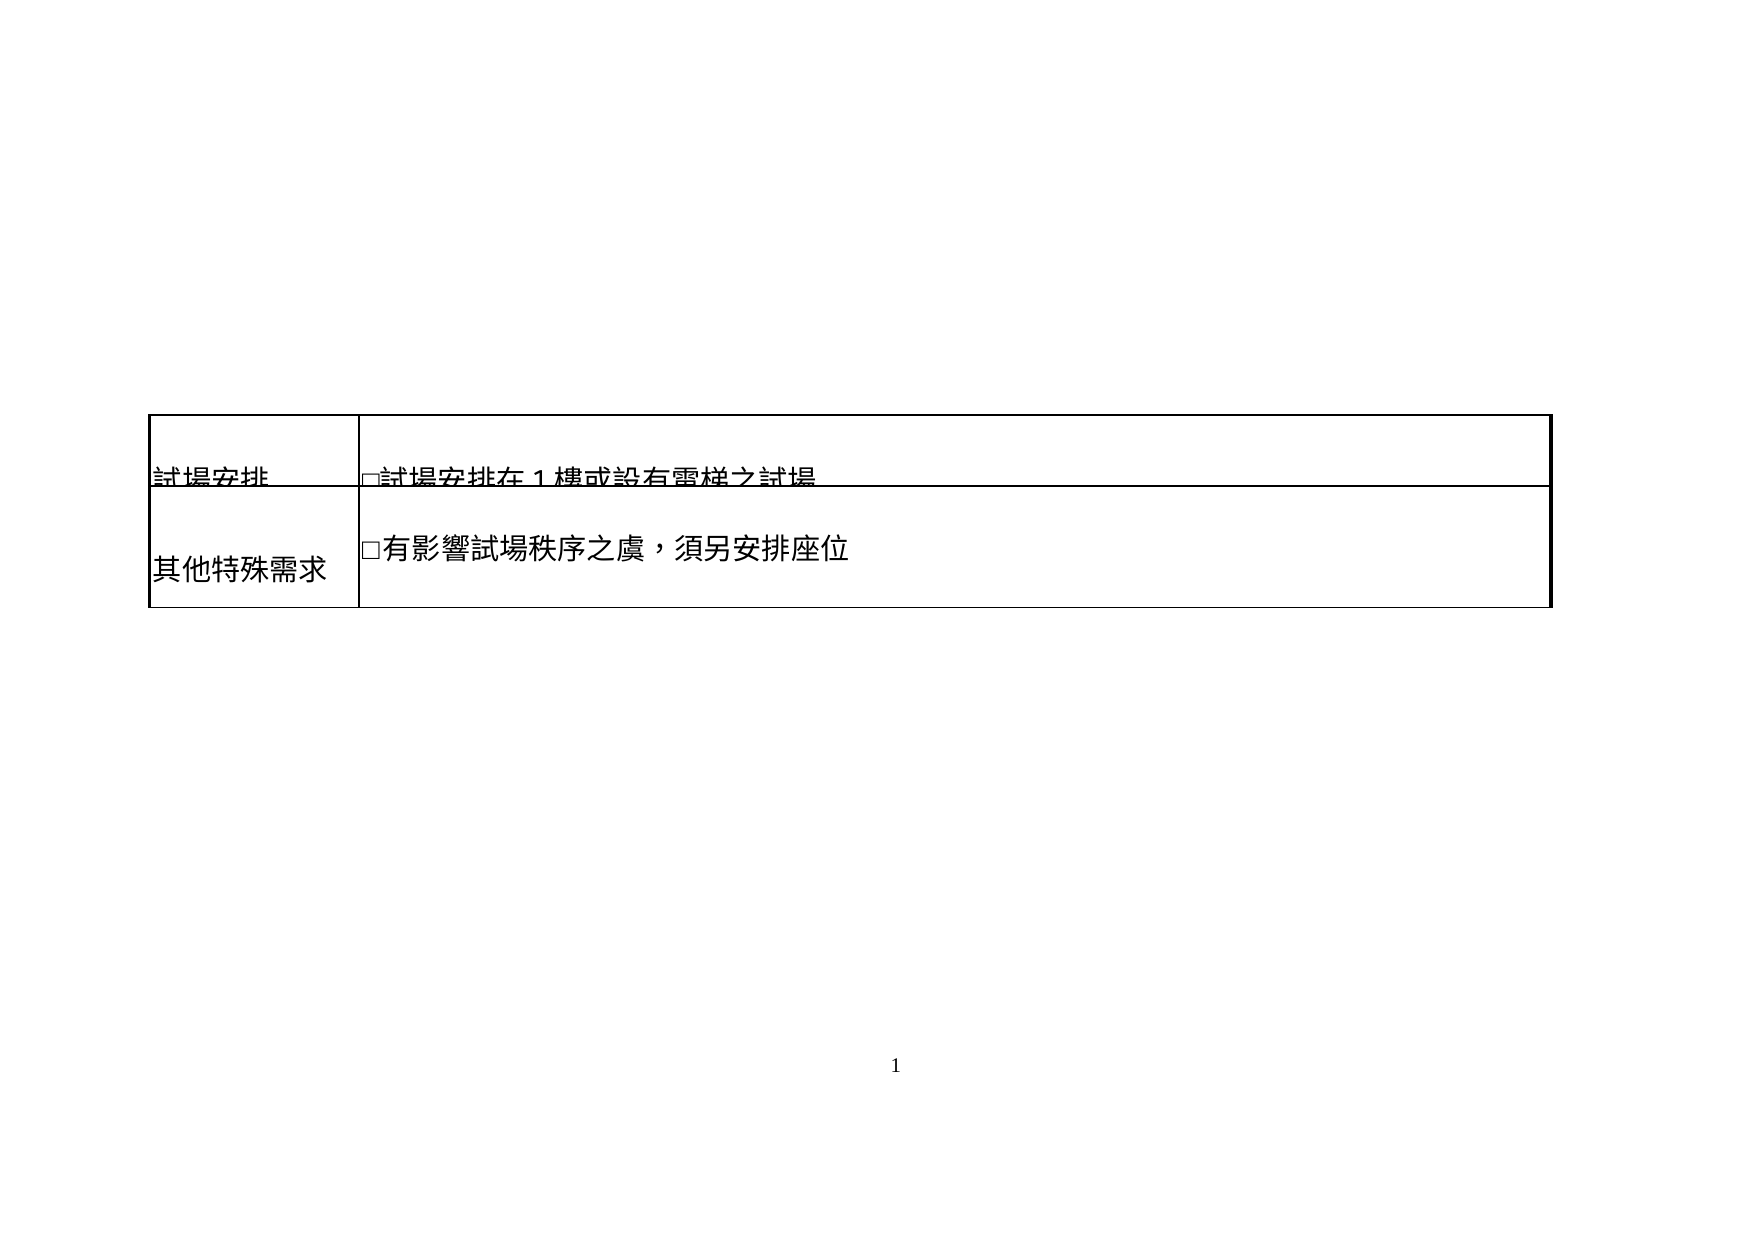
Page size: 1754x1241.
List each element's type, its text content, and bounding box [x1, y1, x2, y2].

table_cell 其他特殊需求 [151, 487, 358, 607]
table_cell □有影響試場秩序之虞，須另安排座位 □其他： [360, 487, 1549, 607]
table_cell □試場安排在1樓或設有電梯之試場 [360, 416, 1549, 485]
table_cell 試場安排 [151, 416, 358, 485]
